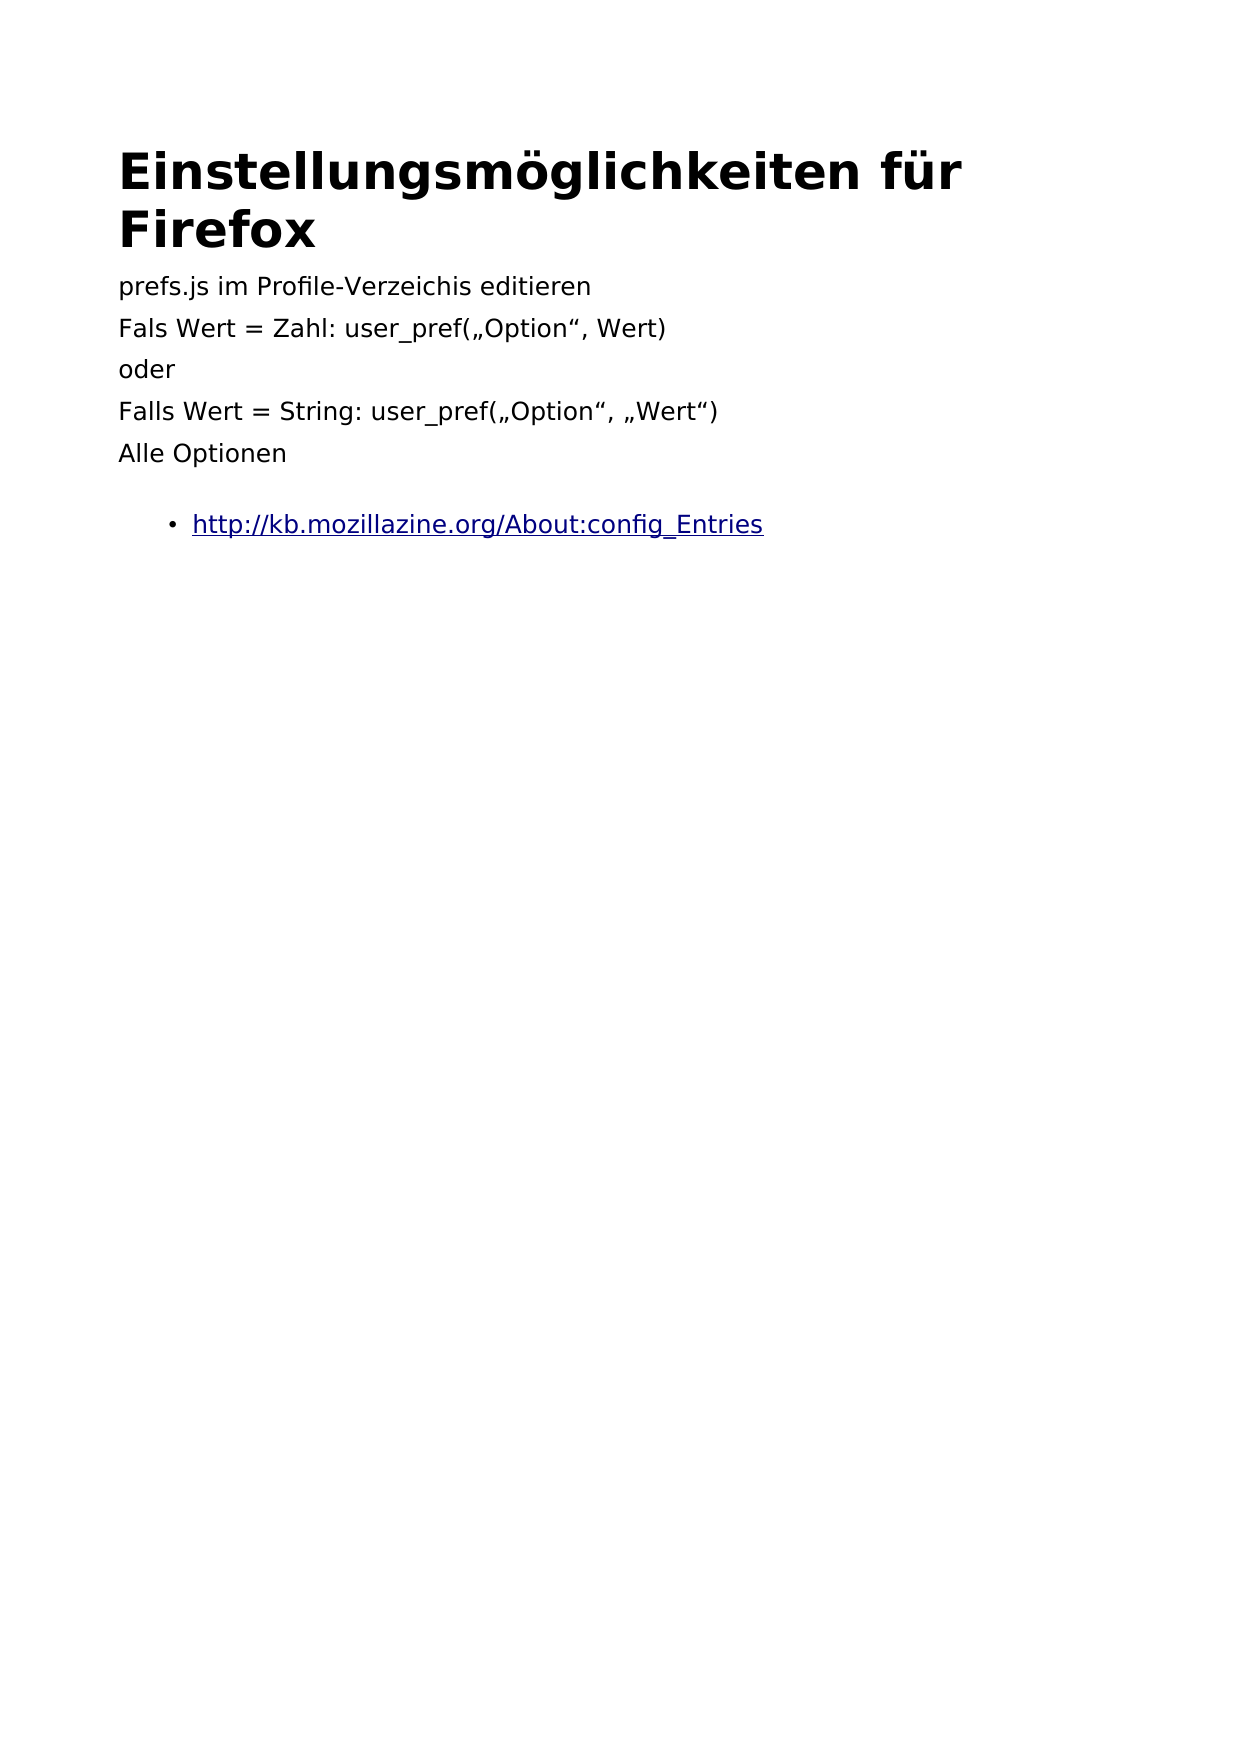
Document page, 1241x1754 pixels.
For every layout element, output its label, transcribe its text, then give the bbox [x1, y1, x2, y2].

subtitle Einstellungsmöglichkeiten für Firefox [118, 143, 1122, 259]
text Falls Wert = String: user_pref(„Option“, „Wert“) [118, 397, 1122, 426]
text oder [118, 355, 1122, 384]
list http://kb.mozillazine.org/About:config_Entries [177, 510, 1122, 539]
text prefs.js im Profile-Verzeichis editieren [118, 272, 1122, 301]
text Fals Wert = Zahl: user_pref(„Option“, Wert) [118, 314, 1122, 343]
text Alle Optionen [118, 439, 1122, 468]
